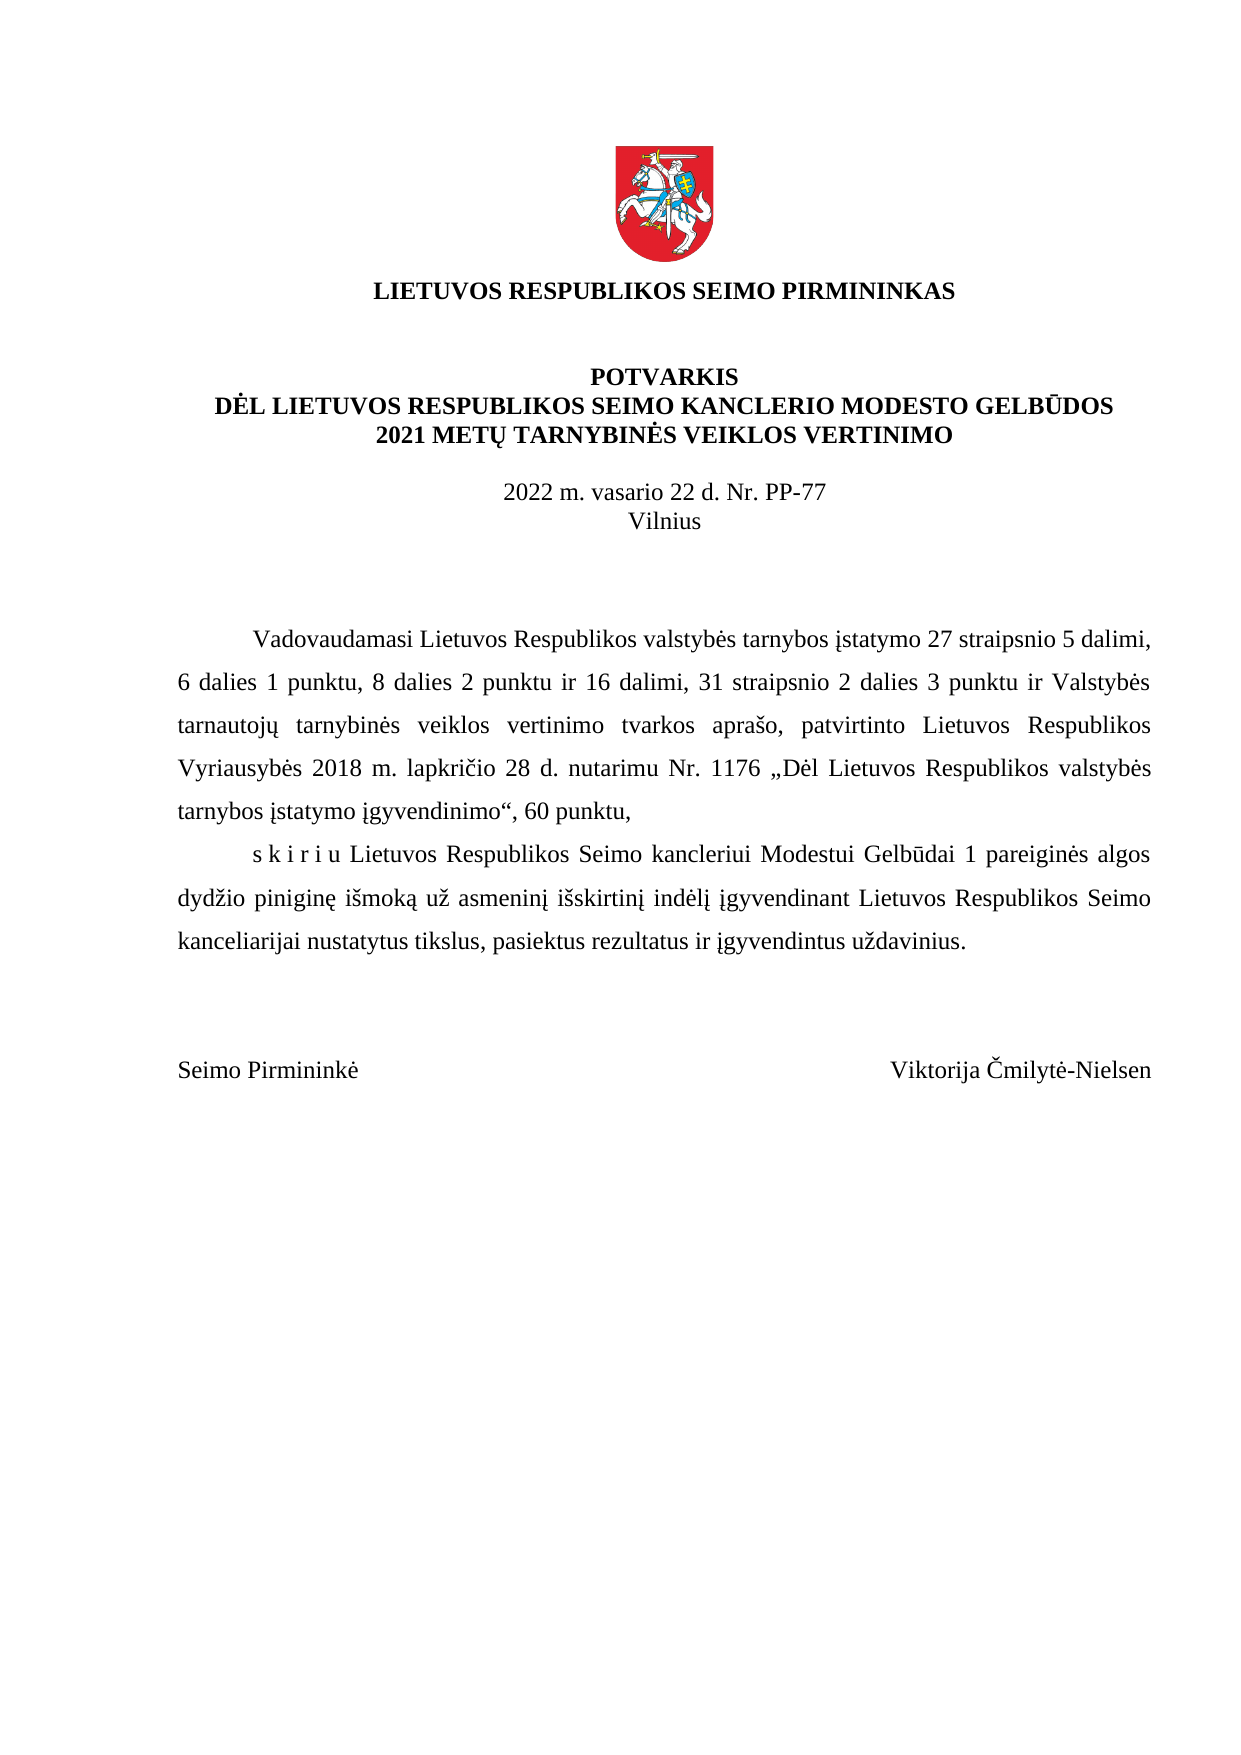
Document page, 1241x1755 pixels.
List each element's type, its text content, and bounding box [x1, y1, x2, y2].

text Vilnius [177, 506, 1152, 535]
text skiriu Lietuvos Respublikos Seimo kancleriui Modestui Gelbūdai 1 pareiginės algos dydžio piniginę išmoką už asmeninį išskirtinį indėlį įgyvendinant Lietuvos Respublikos Seimo kanceliarijai nustatytus tikslus, pasiektus rezultatus ir įgyvendintus uždavinius. [177, 839, 1152, 954]
text Vadovaudamasi Lietuvos Respublikos valstybės tarnybos įstatymo 27 straipsnio 5 dalimi, 6 dalies 1 punktu, 8 dalies 2 punktu ir 16 dalimi, 31 straipsnio 2 dalies 3 punktu ir Valstybės tarnautojų tarnybinės veiklos vertinimo tvarkos aprašo, patvirtinto Lietuvos Respublikos Vyriausybės 2018 m. lapkričio 28 d. nutarimu Nr. 1176 „Dėl Lietuvos Respublikos valstybės tarnybos įstatymo įgyvendinimo“, 60 punktu, [177, 624, 1152, 825]
text POTVARKIS [177, 362, 1152, 391]
text 2022 m. vasario 22 d. Nr. PP-77 [177, 477, 1152, 506]
text LIETUVOS RESPUBLIKOS SEIMO PIRMININKAS [177, 276, 1152, 305]
text Seimo Pirmininkė Viktorija Čmilytė-Nielsen [177, 1055, 1152, 1084]
text DĖL LIETUVOS RESPUBLIKOS SEIMO KANCLERIO MODESTO GELBŪDOS 2021 METŲ TARNYBINĖS VEIKLOS VERTINIMO [177, 391, 1152, 448]
